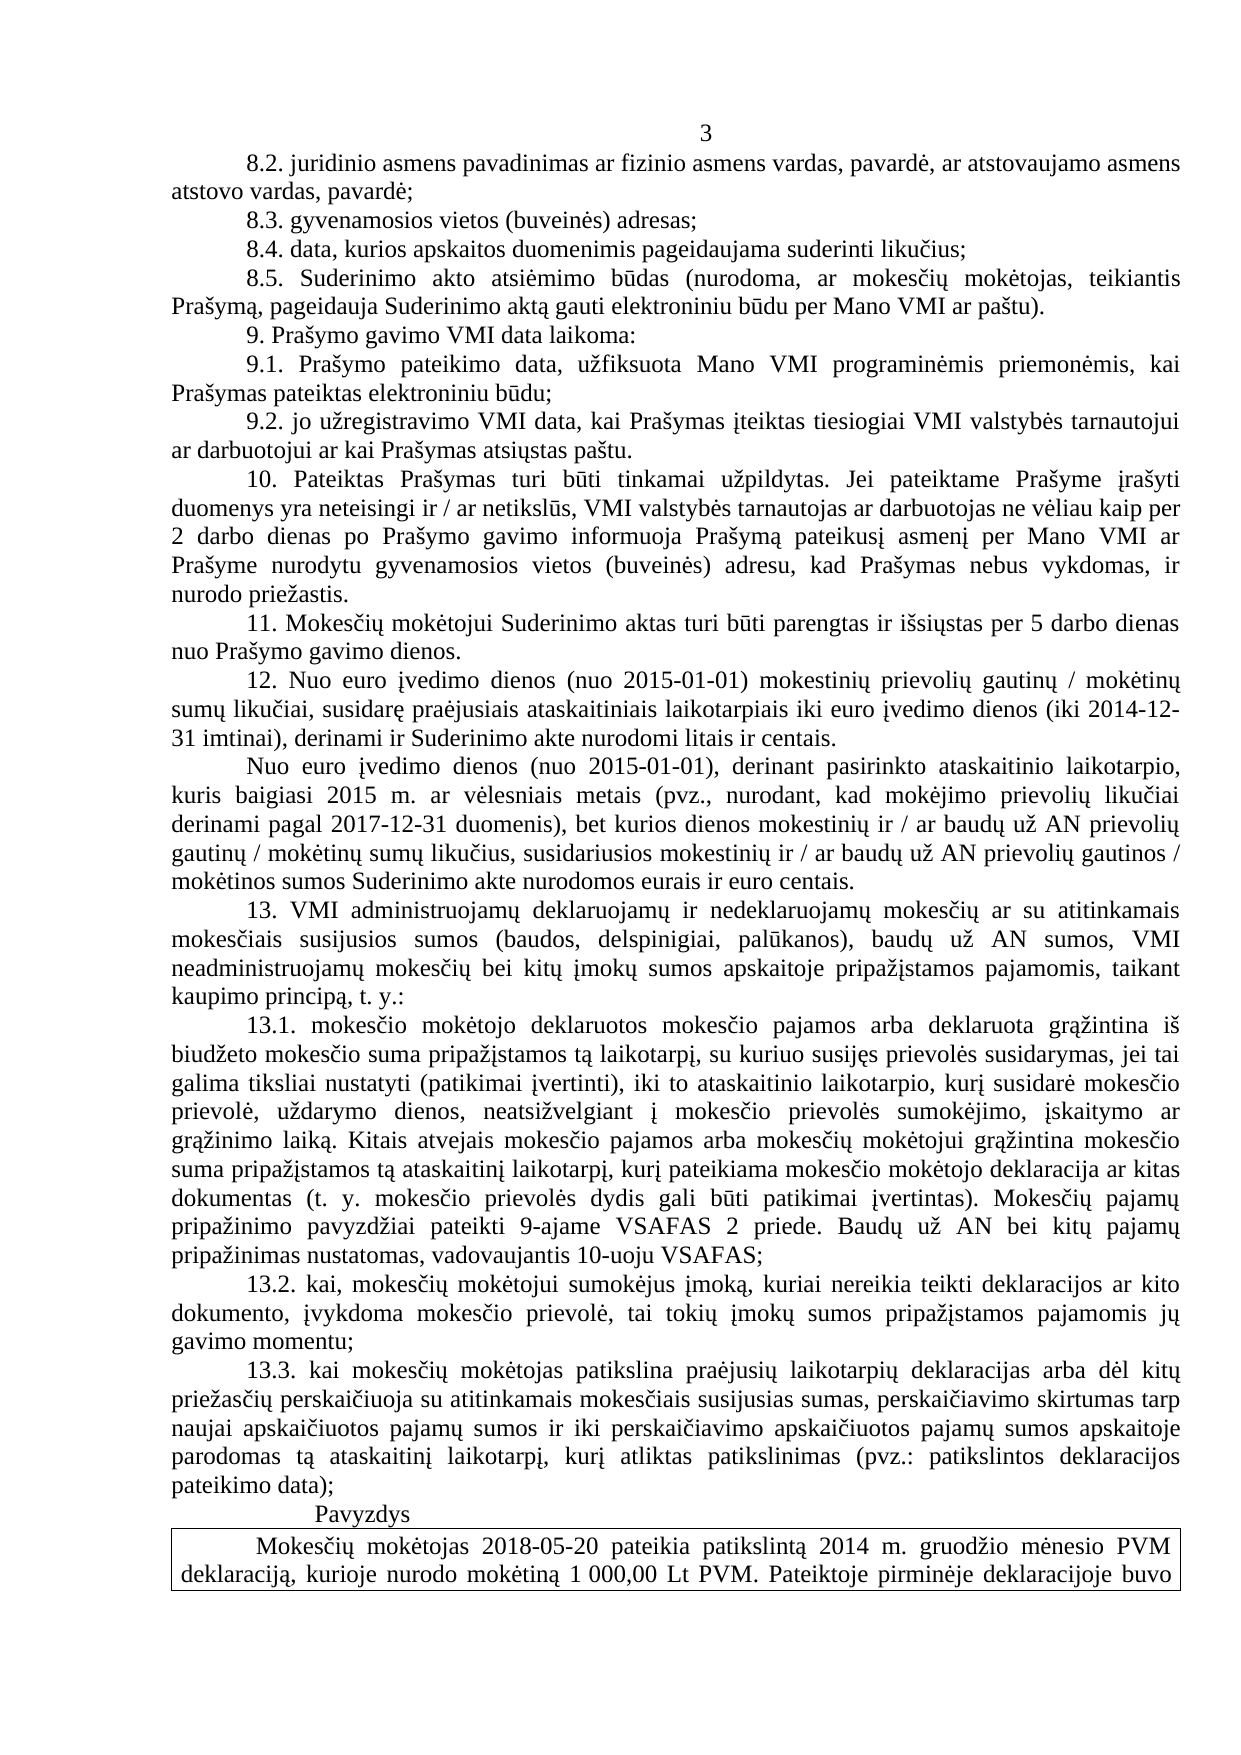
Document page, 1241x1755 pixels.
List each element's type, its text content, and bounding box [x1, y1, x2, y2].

text 9.1. Prašymo pateikimo data, užfiksuota Mano VMI programinėmis priemonėmis, kai Prašymas pateiktas elektroniniu būdu; [171, 349, 1181, 406]
text 11. Mokesčių mokėtojui Suderinimo aktas turi būti parengtas ir išsiųstas per 5 darbo dienas nuo Prašymo gavimo dienos. [171, 608, 1181, 665]
text 10. Pateiktas Prašymas turi būti tinkamai užpildytas. Jei pateiktame Prašyme įrašyti duomenys yra neteisingi ir / ar netikslūs, VMI valstybės tarnautojas ar darbuotojas ne vėliau kaip per 2 darbo dienas po Prašymo gavimo informuoja Prašymą pateikusį asmenį per Mano VMI ar Prašyme nurodytu gyvenamosios vietos (buveinės) adresu, kad Prašymas nebus vykdomas, ir nurodo priežastis. [171, 464, 1181, 608]
text 8.4. data, kurios apskaitos duomenimis pageidaujama suderinti likučius; [171, 234, 1181, 263]
text 9. Prašymo gavimo VMI data laikoma: [171, 320, 1181, 349]
text Pavyzdys [171, 1499, 1181, 1528]
text 9.2. jo užregistravimo VMI data, kai Prašymas įteiktas tiesiogiai VMI valstybės tarnautojui ar darbuotojui ar kai Prašymas atsiųstas paštu. [171, 406, 1181, 464]
text 12. Nuo euro įvedimo dienos (nuo 2015-01-01) mokestinių prievolių gautinų / mokėtinų sumų likučiai, susidarę praėjusiais ataskaitiniais laikotarpiais iki euro įvedimo dienos (iki 2014-12-31 imtinai), derinami ir Suderinimo akte nurodomi litais ir centais. [171, 665, 1181, 751]
text 8.5. Suderinimo akto atsiėmimo būdas (nurodoma, ar mokesčių mokėtojas, teikiantis Prašymą, pageidauja Suderinimo aktą gauti elektroniniu būdu per Mano VMI ar paštu). [171, 263, 1181, 320]
text 13.1. mokesčio mokėtojo deklaruotos mokesčio pajamos arba deklaruota grąžintina iš biudžeto mokesčio suma pripažįstamos tą laikotarpį, su kuriuo susijęs prievolės susidarymas, jei tai galima tiksliai nustatyti (patikimai įvertinti), iki to ataskaitinio laikotarpio, kurį susidarė mokesčio prievolė, uždarymo dienos, neatsižvelgiant į mokesčio prievolės sumokėjimo, įskaitymo ar grąžinimo laiką. Kitais atvejais mokesčio pajamos arba mokesčių mokėtojui grąžintina mokesčio suma pripažįstamos tą ataskaitinį laikotarpį, kurį pateikiama mokesčio mokėtojo deklaracija ar kitas dokumentas (t. y. mokesčio prievolės dydis gali būti patikimai įvertintas). Mokesčių pajamų pripažinimo pavyzdžiai pateikti 9-ajame VSAFAS 2 priede. Baudų už AN bei kitų pajamų pripažinimas nustatomas, vadovaujantis 10-uoju VSAFAS; [171, 1010, 1181, 1269]
text 13.3. kai mokesčių mokėtojas patikslina praėjusių laikotarpių deklaracijas arba dėl kitų priežasčių perskaičiuoja su atitinkamais mokesčiais susijusias sumas, perskaičiavimo skirtumas tarp naujai apskaičiuotos pajamų sumos ir iki perskaičiavimo apskaičiuotos pajamų sumos apskaitoje parodomas tą ataskaitinį laikotarpį, kurį atliktas patikslinimas (pvz.: patikslintos deklaracijos pateikimo data); [171, 1355, 1181, 1499]
text 13.2. kai, mokesčių mokėtojui sumokėjus įmoką, kuriai nereikia teikti deklaracijos ar kito dokumento, įvykdoma mokesčio prievolė, tai tokių įmokų sumos pripažįstamos pajamomis jų gavimo momentu; [171, 1269, 1181, 1355]
text 8.2. juridinio asmens pavadinimas ar fizinio asmens vardas, pavardė, ar atstovaujamo asmens atstovo vardas, pavardė; [171, 148, 1181, 205]
text Nuo euro įvedimo dienos (nuo 2015-01-01), derinant pasirinkto ataskaitinio laikotarpio, kuris baigiasi 2015 m. ar vėlesniais metais (pvz., nurodant, kad mokėjimo prievolių likučiai derinami pagal 2017-12-31 duomenis), bet kurios dienos mokestinių ir / ar baudų už AN prievolių gautinų / mokėtinų sumų likučius, susidariusios mokestinių ir / ar baudų už AN prievolių gautinos / mokėtinos sumos Suderinimo akte nurodomos eurais ir euro centais. [171, 751, 1181, 895]
text 8.3. gyvenamosios vietos (buveinės) adresas; [171, 205, 1181, 234]
text Mokesčių mokėtojas 2018-05-20 pateikia patikslintą 2014 m. gruodžio mėnesio PVM deklaraciją, kurioje nurodo mokėtiną 1 000,00 Lt PVM. Pateiktoje pirminėje deklaracijoje buvo [172, 1529, 1180, 1590]
text 13. VMI administruojamų deklaruojamų ir nedeklaruojamų mokesčių ar su atitinkamais mokesčiais susijusios sumos (baudos, delspinigiai, palūkanos), baudų už AN sumos, VMI neadministruojamų mokesčių bei kitų įmokų sumos apskaitoje pripažįstamos pajamomis, taikant kaupimo principą, t. y.: [171, 895, 1181, 1010]
